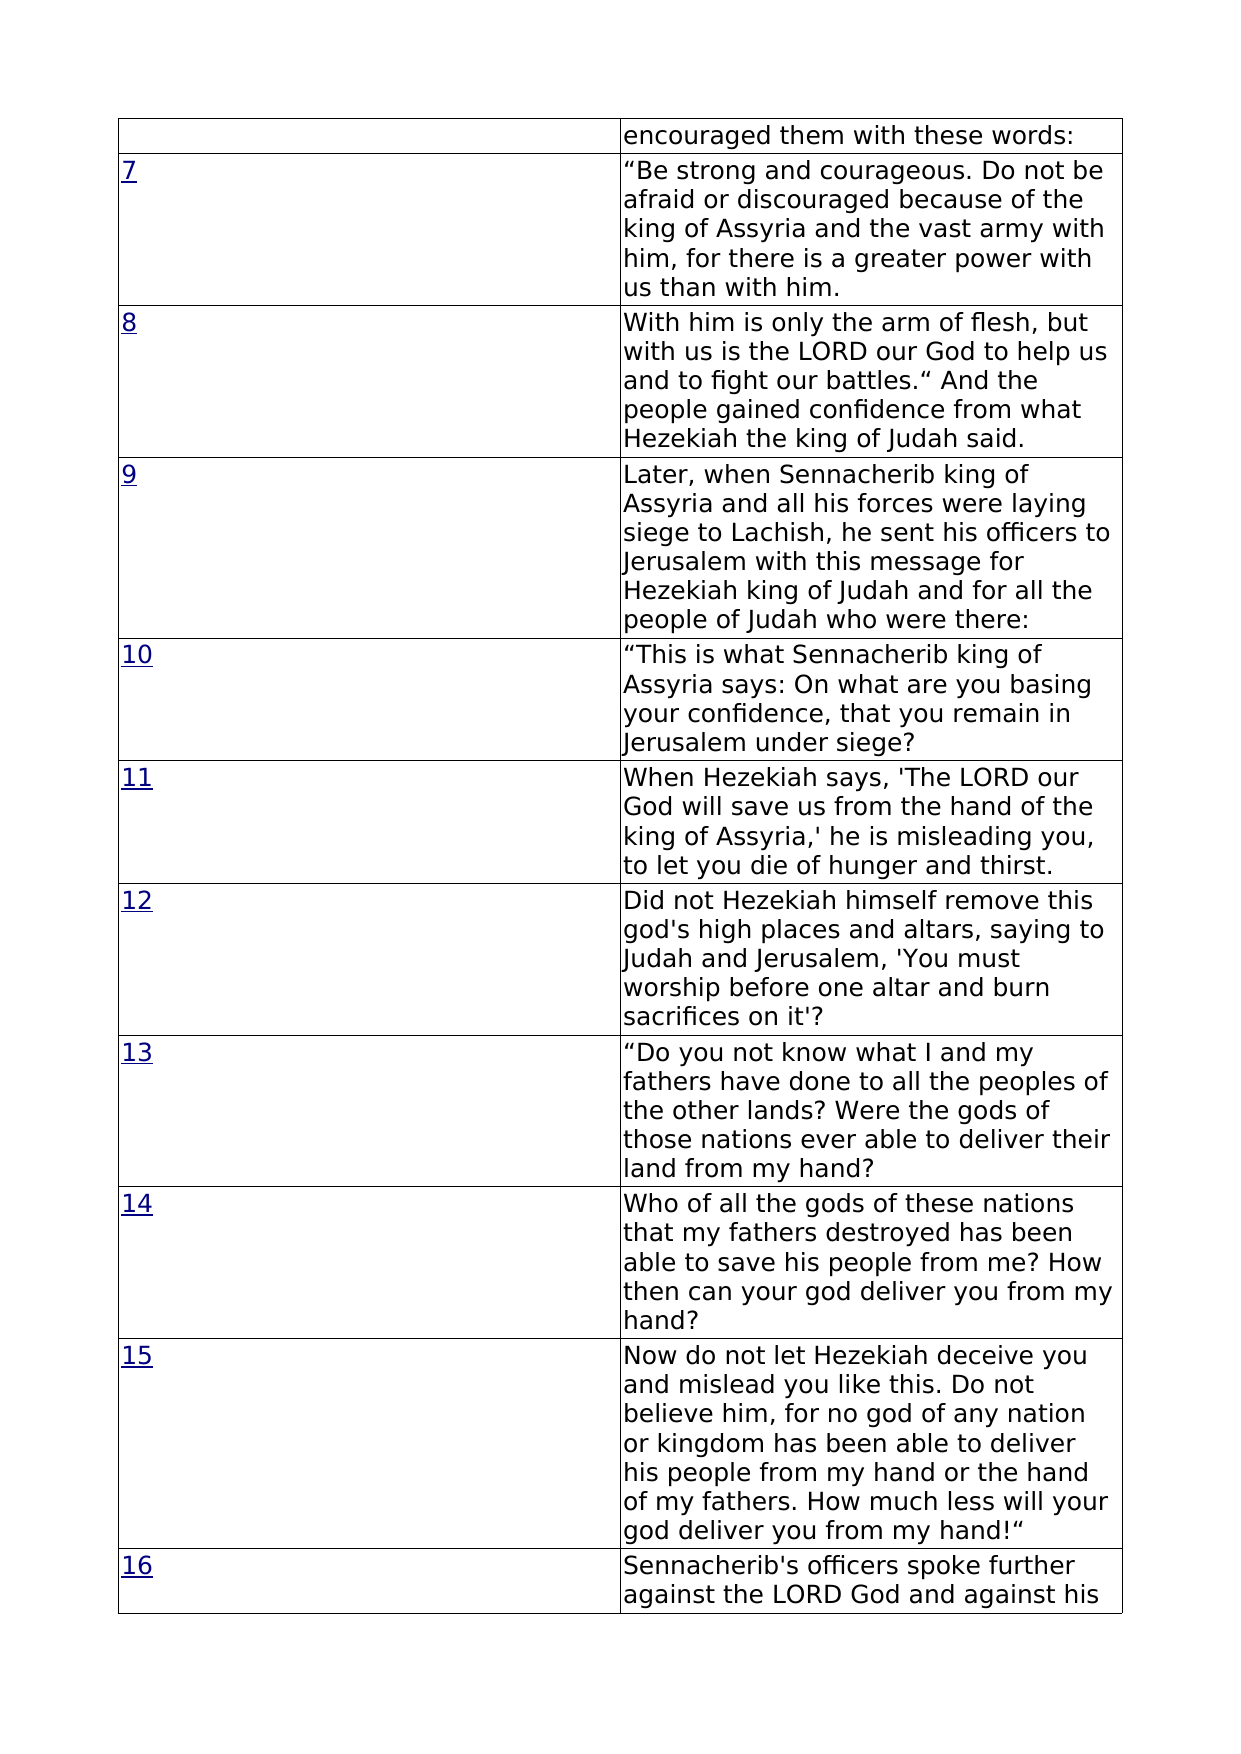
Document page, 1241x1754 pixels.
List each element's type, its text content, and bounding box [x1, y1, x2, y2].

table_cell 15 [119, 1339, 620, 1548]
table_cell 7 [119, 154, 620, 305]
table_cell 12 [119, 884, 620, 1035]
table_cell 9 [119, 458, 620, 638]
table_cell 16 [119, 1549, 620, 1613]
table_cell With him is only the arm of flesh, but with us is the LORD our God to help us and to fight our battles.“ And the people gained confidence from what Hezekiah the king of Judah said. [621, 306, 1122, 457]
table_cell Later, when Sennacherib king of Assyria and all his forces were laying siege to Lachish, he sent his officers to Jerusalem with this message for Hezekiah king of Judah and for all the people of Judah who were there: [621, 458, 1122, 638]
table_cell Sennacherib's officers spoke further against the LORD God and against his [621, 1549, 1122, 1613]
table_cell Who of all the gods of these nations that my fathers destroyed has been able to save his people from me? How then can your god deliver you from my hand? [621, 1187, 1122, 1338]
table_cell “Do you not know what I and my fathers have done to all the peoples of the other lands? Were the gods of those nations ever able to deliver their land from my hand? [621, 1036, 1122, 1186]
table_cell Now do not let Hezekiah deceive you and mislead you like this. Do not believe him, for no god of any nation or kingdom has been able to deliver his people from my hand or the hand of my fathers. How much less will your god deliver you from my hand!“ [621, 1339, 1122, 1548]
table_cell 8 [119, 306, 620, 457]
table_cell Did not Hezekiah himself remove this god's high places and altars, saying to Judah and Jerusalem, 'You must worship before one altar and burn sacrifices on it'? [621, 884, 1122, 1035]
table_cell When Hezekiah says, 'The LORD our God will save us from the hand of the king of Assyria,' he is misleading you, to let you die of hunger and thirst. [621, 761, 1122, 883]
table_cell 14 [119, 1187, 620, 1338]
table_cell 11 [119, 761, 620, 883]
table_cell “Be strong and courageous. Do not be afraid or discouraged because of the king of Assyria and the vast army with him, for there is a greater power with us than with him. [621, 154, 1122, 305]
table_cell [119, 119, 620, 153]
table_cell “This is what Sennacherib king of Assyria says: On what are you basing your confidence, that you remain in Jerusalem under siege? [621, 639, 1122, 760]
table_cell 10 [119, 639, 620, 760]
table_cell 13 [119, 1036, 620, 1186]
table_cell encouraged them with these words: [621, 119, 1122, 153]
